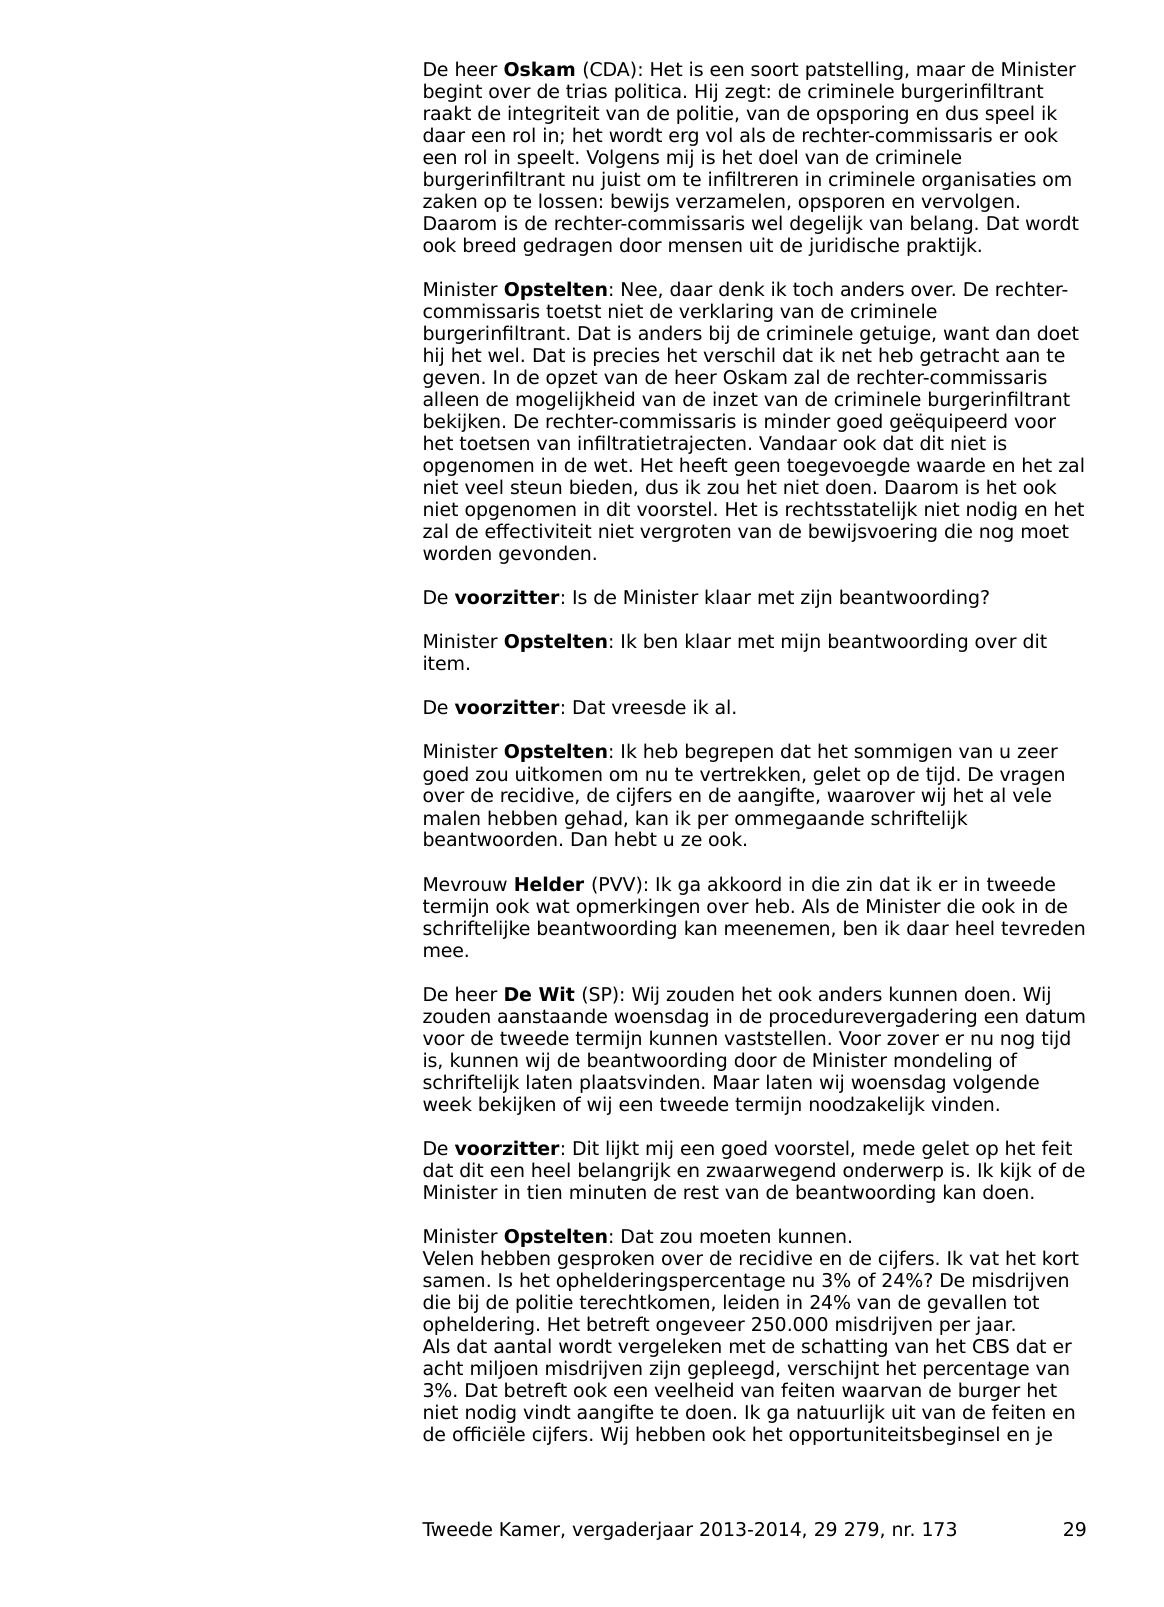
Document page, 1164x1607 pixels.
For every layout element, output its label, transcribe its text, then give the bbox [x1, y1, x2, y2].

text Minister Opstelten: Ik heb begrepen dat het sommigen van u zeer goed zou uitkomen om nu te vertrekken, gelet op de tijd. De vragen over de recidive, de cijfers en de aangifte, waarover wij het al vele malen hebben gehad, kan ik per ommegaande schriftelijk beantwoorden. Dan hebt u ze ook. [422, 741, 1087, 851]
text De heer De Wit (SP): Wij zouden het ook anders kunnen doen. Wij zouden aanstaande woensdag in de procedurevergadering een datum voor de tweede termijn kunnen vaststellen. Voor zover er nu nog tijd is, kunnen wij de beantwoording door de Minister mondeling of schriftelijk laten plaatsvinden. Maar laten wij woensdag volgende week bekijken of wij een tweede termijn noodzakelijk vinden. [422, 984, 1087, 1116]
text Als dat aantal wordt vergeleken met de schatting van het CBS dat er acht miljoen misdrijven zijn gepleegd, verschijnt het percentage van 3%. Dat betreft ook een veelheid van feiten waarvan de burger het niet nodig vindt aangifte te doen. Ik ga natuurlijk uit van de feiten en de officiële cijfers. Wij hebben ook het opportuniteitsbeginsel en je [422, 1336, 1087, 1446]
text Minister Opstelten: Ik ben klaar met mijn beantwoording over dit item. [422, 631, 1087, 675]
text Mevrouw Helder (PVV): Ik ga akkoord in die zin dat ik er in tweede termijn ook wat opmerkingen over heb. Als de Minister die ook in de schriftelijke beantwoording kan meenemen, ben ik daar heel tevreden mee. [422, 873, 1087, 961]
text Velen hebben gesproken over de recidive en de cijfers. Ik vat het kort samen. Is het ophelderingspercentage nu 3% of 24%? De misdrijven die bij de politie terechtkomen, leiden in 24% van de gevallen tot opheldering. Het betreft ongeveer 250.000 misdrijven per jaar. [422, 1248, 1087, 1336]
text De voorzitter: Dat vreesde ik al. [422, 697, 1087, 719]
text Minister Opstelten: Nee, daar denk ik toch anders over. De rechter-commissaris toetst niet de verklaring van de criminele burgerinfiltrant. Dat is anders bij de criminele getuige, want dan doet hij het wel. Dat is precies het verschil dat ik net heb getracht aan te geven. In de opzet van de heer Oskam zal de rechter-commissaris alleen de mogelijkheid van de inzet van de criminele burgerinfiltrant bekijken. De rechter-commissaris is minder goed geëquipeerd voor het toetsen van infiltratietrajecten. Vandaar ook dat dit niet is opgenomen in de wet. Het heeft geen toegevoegde waarde en het zal niet veel steun bieden, dus ik zou het niet doen. Daarom is het ook niet opgenomen in dit voorstel. Het is rechtsstatelijk niet nodig en het zal de effectiviteit niet vergroten van de bewijsvoering die nog moet worden gevonden. [422, 279, 1087, 565]
text De voorzitter: Is de Minister klaar met zijn beantwoording? [422, 587, 1087, 609]
text Minister Opstelten: Dat zou moeten kunnen. [422, 1226, 1087, 1248]
text De heer Oskam (CDA): Het is een soort patstelling, maar de Minister begint over de trias politica. Hij zegt: de criminele burgerinfiltrant raakt de integriteit van de politie, van de opsporing en dus speel ik daar een rol in; het wordt erg vol als de rechter-commissaris er ook een rol in speelt. Volgens mij is het doel van de criminele burgerinfiltrant nu juist om te infiltreren in criminele organisaties om zaken op te lossen: bewijs verzamelen, opsporen en vervolgen. Daarom is de rechter-commissaris wel degelijk van belang. Dat wordt ook breed gedragen door mensen uit de juridische praktijk. [422, 59, 1087, 257]
text De voorzitter: Dit lijkt mij een goed voorstel, mede gelet op het feit dat dit een heel belangrijk en zwaarwegend onderwerp is. Ik kijk of de Minister in tien minuten de rest van de beantwoording kan doen. [422, 1138, 1087, 1204]
